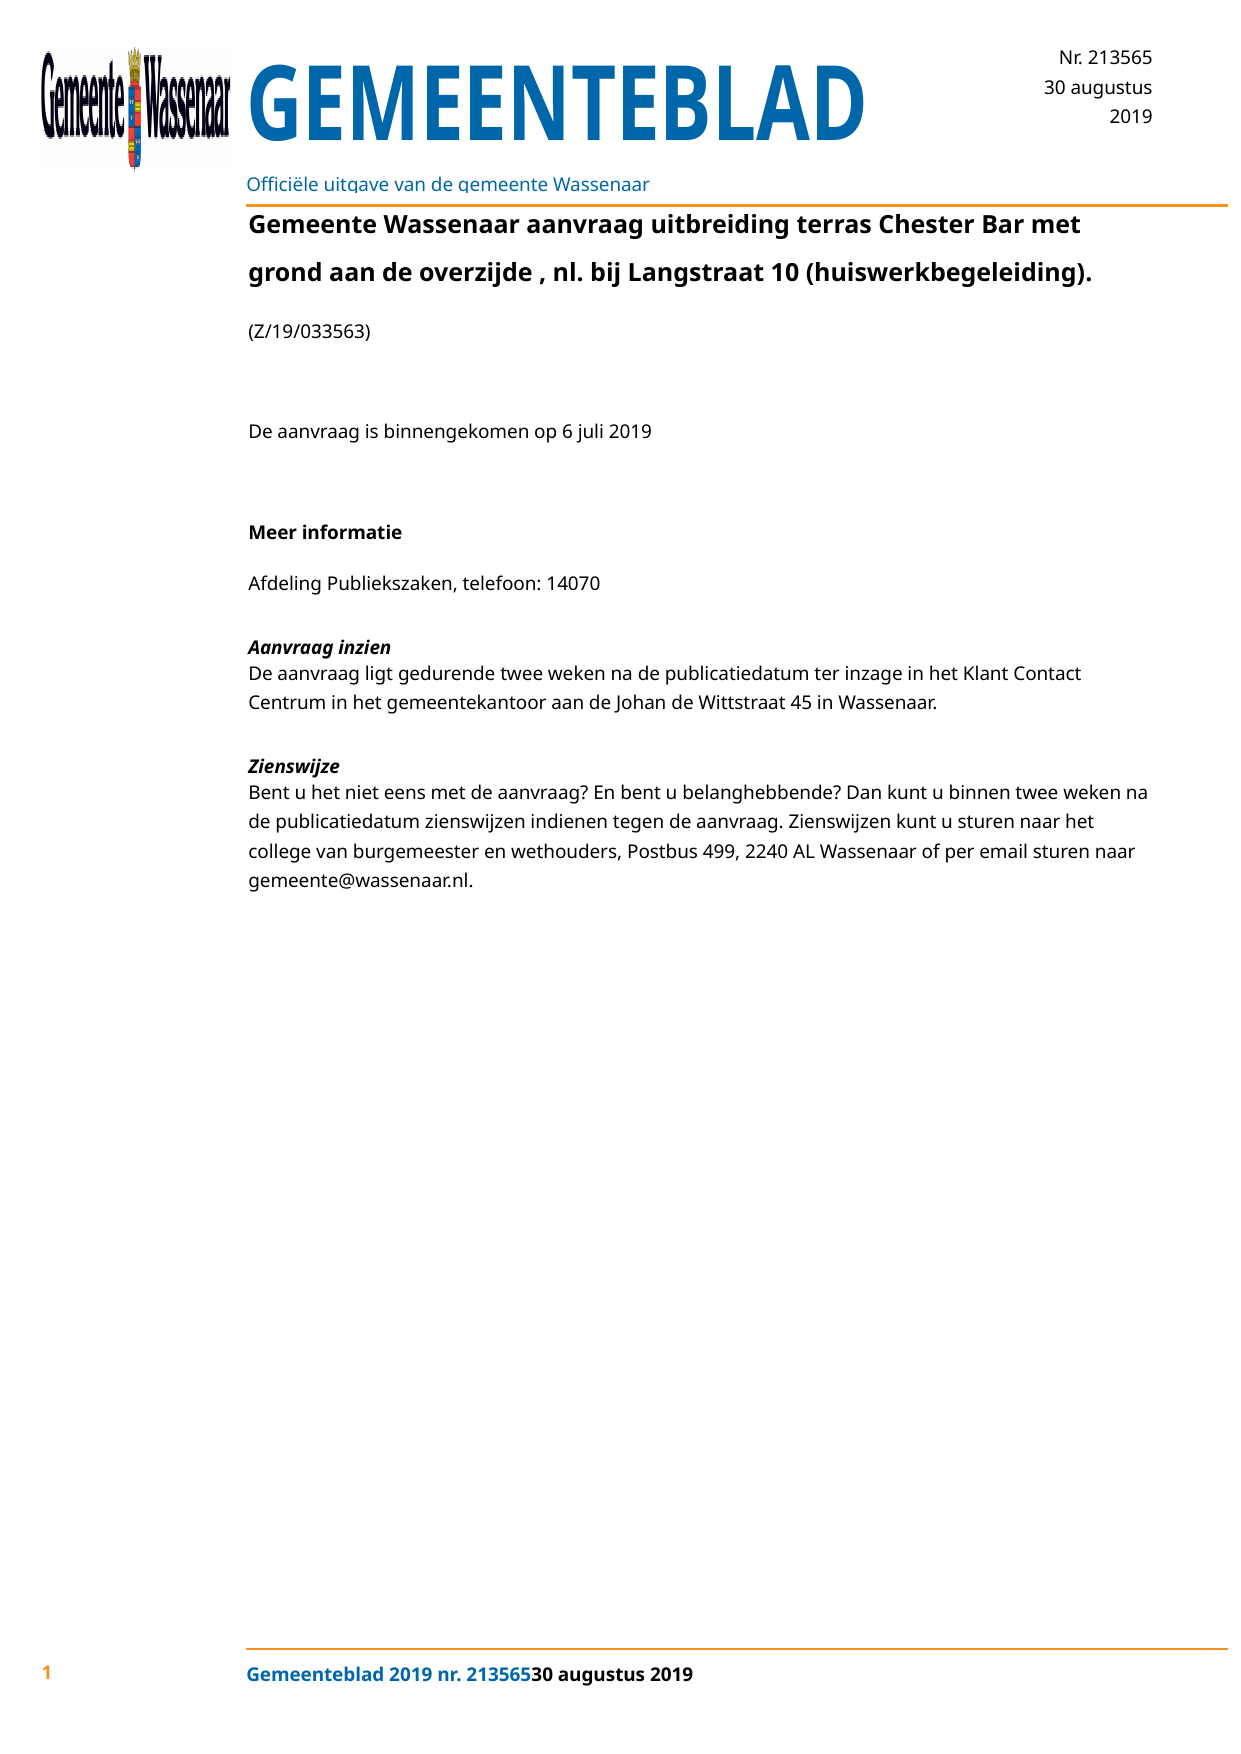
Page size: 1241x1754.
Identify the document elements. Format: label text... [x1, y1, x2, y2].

text Gemeente Wassenaar aanvraag uitbreiding terras Chester Bar met grond aan de overzijde , nl. bij Langstraat 10 (huiswerkbegeleiding). [248, 207, 1152, 288]
text De aanvraag ligt gedurende twee weken na de publicatiedatum ter inzage in het Klant Contact Centrum in het gemeentekantoor aan de Johan de Wittstraat 45 in Wassenaar. [248, 660, 1152, 715]
text (Z/19/033563) [248, 318, 1152, 344]
text Meer informatie [248, 519, 1152, 545]
text Aanvraag inzien [248, 634, 1152, 660]
text De aanvraag is binnengekomen op 6 juli 2019 [248, 419, 1152, 444]
text Zienswijze [248, 753, 1152, 779]
picture [41, 47, 231, 172]
text Afdeling Publiekszaken, telefoon: 14070 [248, 570, 1152, 596]
text Bent u het niet eens met de aanvraag? En bent u belanghebbende? Dan kunt u binnen twee weken na de publicatiedatum zienswijzen indienen tegen de aanvraag. Zienswijzen kunt u sturen naar het college van burgemeester en wethouders, Postbus 499, 2240 AL Wassenaar of per email sturen naar gemeente@wassenaar.nl. [248, 779, 1152, 893]
